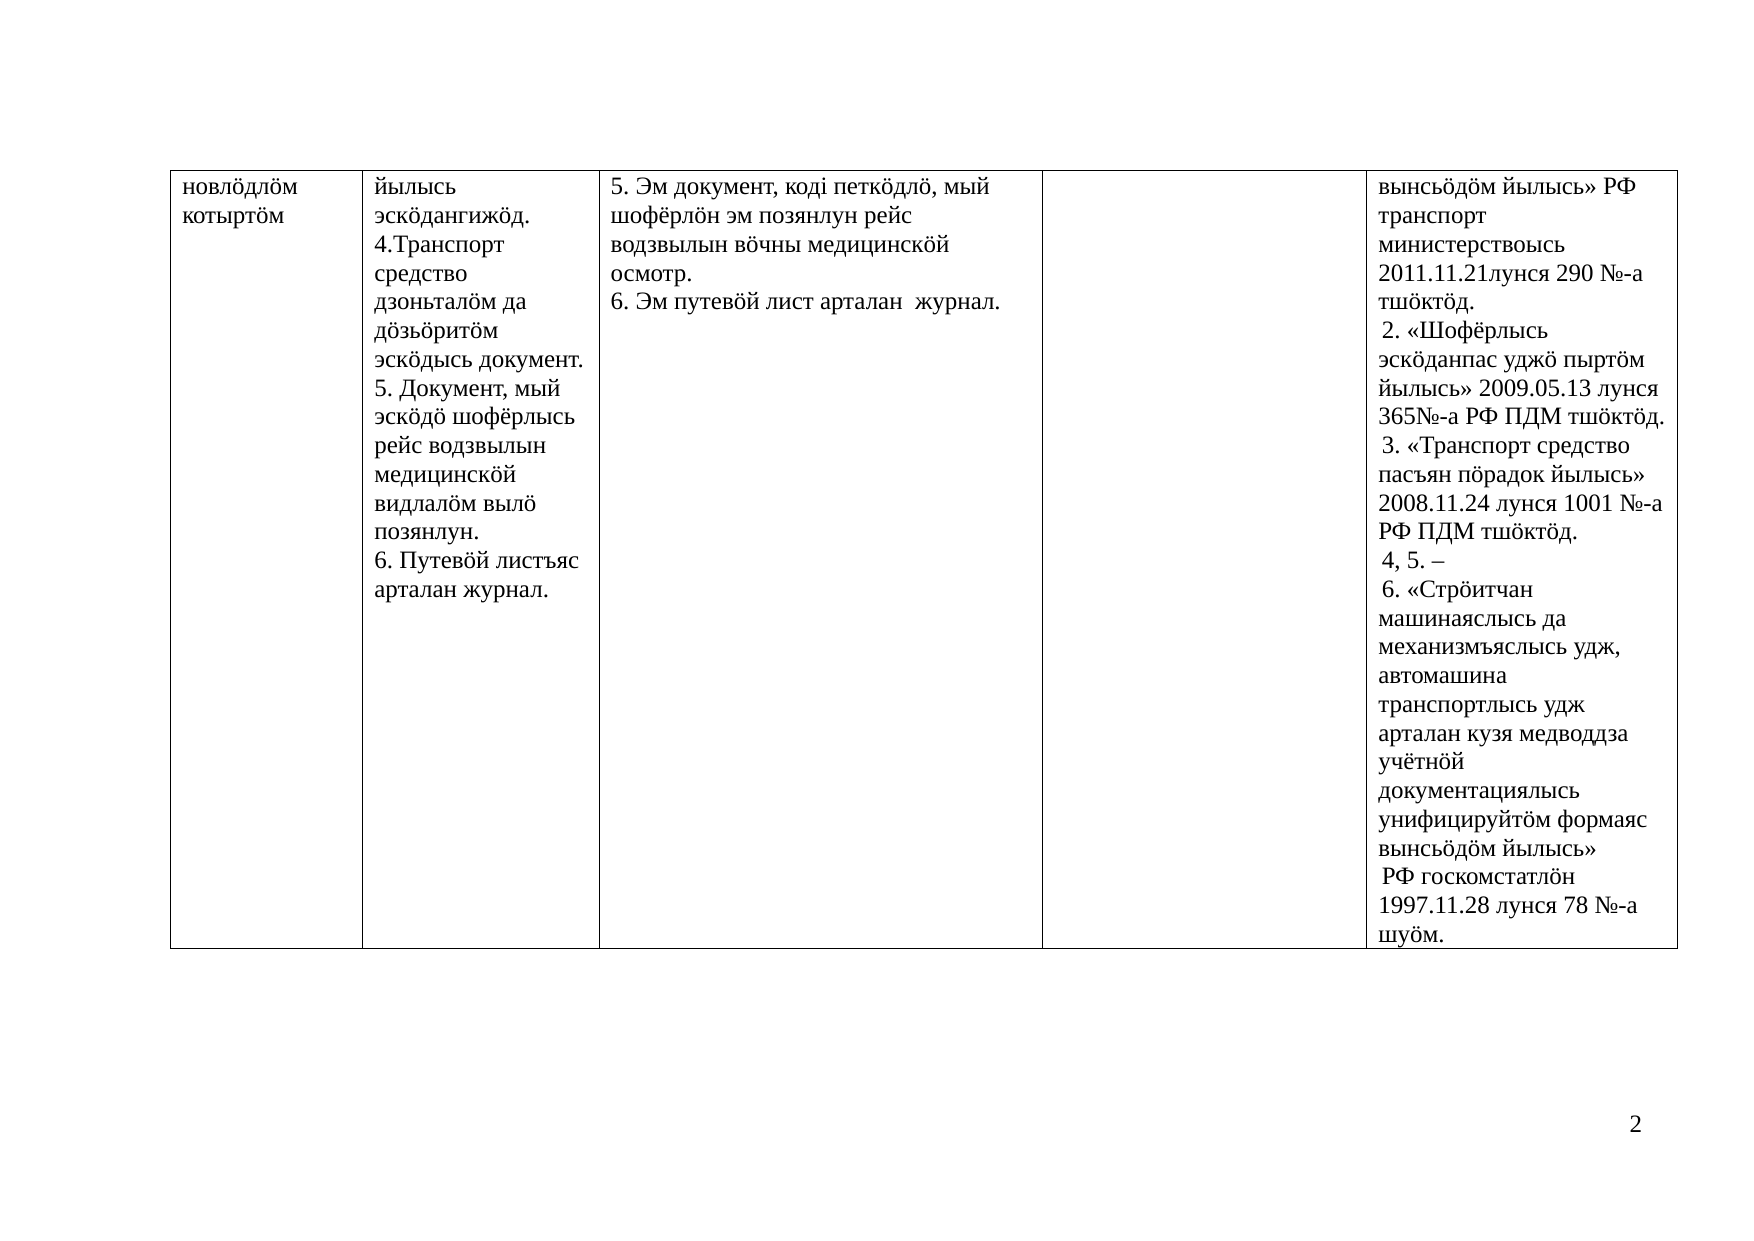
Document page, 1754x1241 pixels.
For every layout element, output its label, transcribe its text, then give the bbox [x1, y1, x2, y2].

table_cell вынсьӧдӧм йылысь» РФ транспорт министерствоысь 2011.11.21лунся 290 №-а тшӧктӧд. 2. «Шофёрлысь эскӧданпас уджӧ пыртӧм йылысь» 2009.05.13 лунся 365№-а РФ ПДМ тшӧктӧд. 3. «Транспорт средство пасъян пӧрадок йылысь» 2008.11.24 лунся 1001 №-а РФ ПДМ тшӧктӧд. 4, 5. – 6. «Стрӧитчан машинаяслысь да механизмъяслысь удж, автомашина транспортлысь удж арталан кузя медводдза учётнӧй документациялысь унифицируйтӧм формаяс вынсьӧдӧм йылысь» РФ госкомстатлӧн 1997.11.28 лунся 78 №-а шуӧм. [1367, 171, 1677, 948]
table_cell новлӧдлӧм котыртӧм [171, 171, 362, 948]
table_cell йылысь эскӧдангижӧд. 4.Транспорт средство дзоньталӧм да дӧзьӧритӧм эскӧдысь документ. 5. Документ, мый эскӧдӧ шофёрлысь рейс водзвылын медицинскӧй видлалӧм вылӧ позянлун. 6. Путевӧй листъяс арталан журнал. [363, 171, 599, 948]
table_cell [1043, 171, 1366, 948]
table_cell 5. Эм документ, коді петкӧдлӧ, мый шофёрлӧн эм позянлун рейс водзвылын вӧчны медицинскӧй осмотр. 6. Эм путевӧй лист арталан журнал. [600, 171, 1042, 948]
